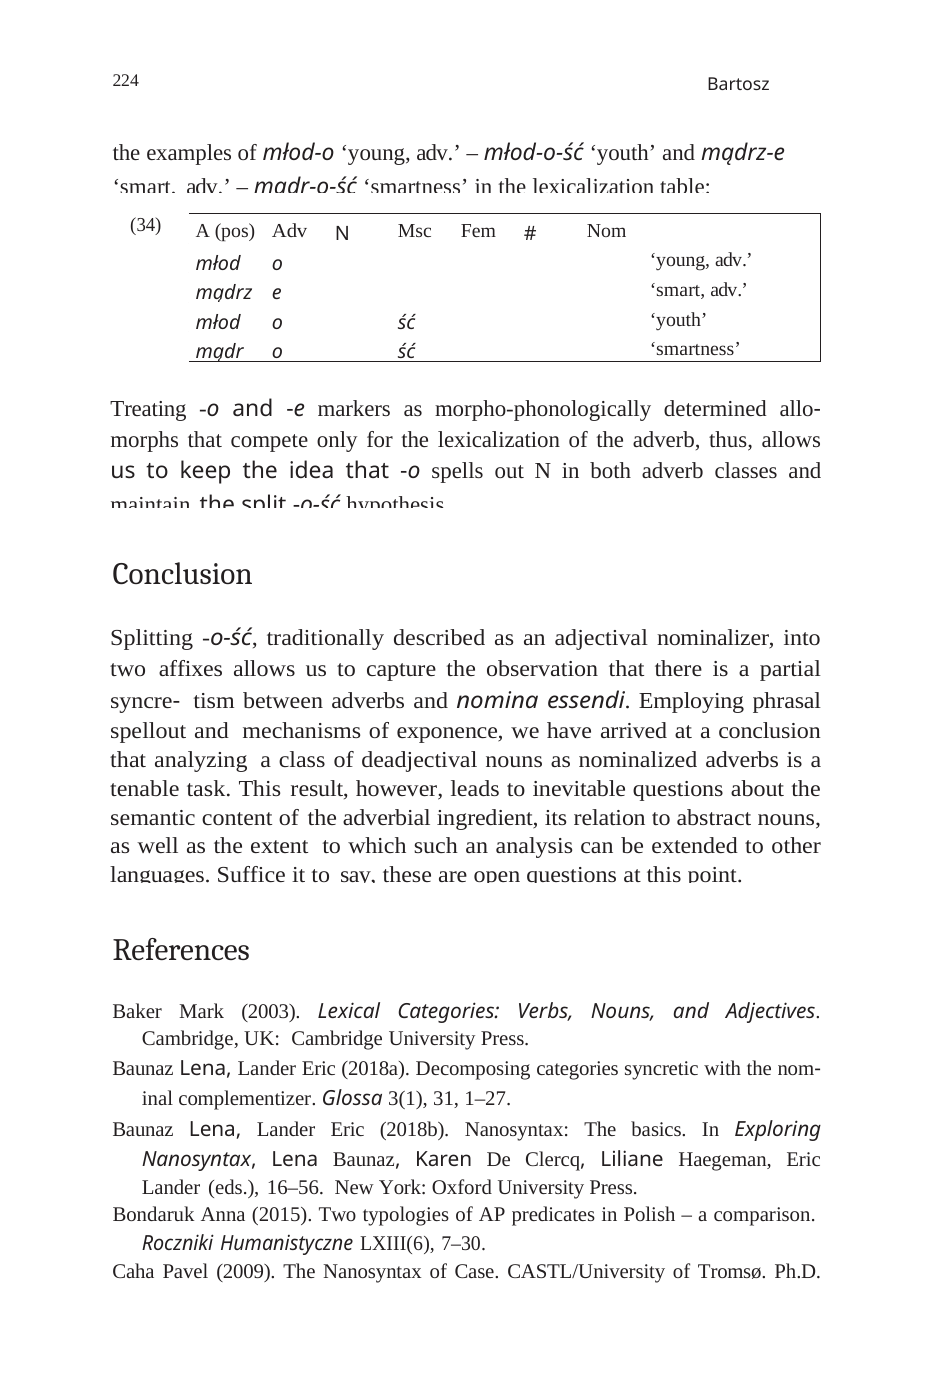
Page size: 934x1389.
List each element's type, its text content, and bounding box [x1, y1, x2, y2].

text Treating -o and -e markers as morpho-phonologically determined allo- morphs that compete only for the lexicalization of the adverb, thus, allows us to keep the idea that -o spells out N in both adverb classes and maintain the split -o-ść hypothesis. [110, 392, 821, 507]
text o [272, 249, 329, 273]
text A (pos) [195, 219, 266, 242]
text Conclusion [112, 557, 262, 592]
text mądrz [195, 279, 266, 302]
text # [523, 220, 581, 243]
text References [112, 932, 260, 967]
text młod [195, 308, 266, 332]
text Bondaruk Anna (2015). Two typologies of AP predicates in Polish – a comparison. [112, 1202, 823, 1226]
text Splitting -o-ść, traditionally described as an adjectival nominalizer, into two affixes allows us to capture the observation that there is a partial syncre- tism between adverbs and nomina essendi. Employing phrasal spellout and mechanisms of exponence, we have arrived at a conclusion that analyzing a class of deadjectival nouns as nominalized adverbs is a tenable task. This result, however, leads to inevitable questions about the semantic content of the adverbial ingredient, its relation to abstract nouns, as well as the extent to which such an analysis can be extended to other languages. Suffice it to say, these are open questions at this point. [110, 621, 821, 882]
text (34) [130, 214, 162, 236]
text mądr [195, 338, 266, 361]
text e [272, 279, 329, 302]
text 224 [112, 71, 139, 91]
text Bartosz Wiland [707, 71, 823, 93]
text Adv [272, 219, 329, 242]
text the examples of młod-o ‘young, adv.’ – młod-o-ść ‘youth’ and mądrz-e ‘smart, adv.’ – mądr-o-ść ‘smartness’ in the lexicalization table: [112, 136, 821, 193]
text Caha Pavel (2009). The Nanosyntax of Case. CASTL/University of Tromsø. Ph.D. dis- sertation. [112, 1259, 821, 1288]
text Baunaz Lena, Lander Eric (2018b). Nanosyntax: The basics. In Exploring Nanosyntax, Lena Baunaz, Karen De Clercq, Liliane Haegeman, Eric Lander (eds.), 16–56. New York: Oxford University Press. [112, 1114, 821, 1199]
text o [272, 308, 392, 332]
text Baker Mark (2003). Lexical Categories: Verbs, Nouns, and Adjectives. Cambridge, UK: Cambridge University Press. [112, 996, 821, 1050]
text młod [195, 249, 266, 273]
text o [272, 338, 392, 361]
text N [334, 220, 392, 243]
text ść [398, 338, 644, 361]
text Nom [587, 219, 644, 242]
text ‘young, adv.’ [649, 248, 820, 271]
text Roczniki Humanistyczne LXIII(6), 7‒30. [142, 1228, 823, 1257]
text ‘smart, adv.’ [649, 278, 820, 301]
text Fem [461, 219, 518, 242]
text ‘smartness’ [649, 337, 820, 360]
text ść [398, 308, 644, 332]
text Msc [398, 219, 455, 242]
text Baunaz Lena, Lander Eric (2018a). Decomposing categories syncretic with the nom- inal complementizer. Glossa 3(1), 31, 1–27. [112, 1053, 821, 1112]
text ‘youth’ [649, 307, 820, 330]
